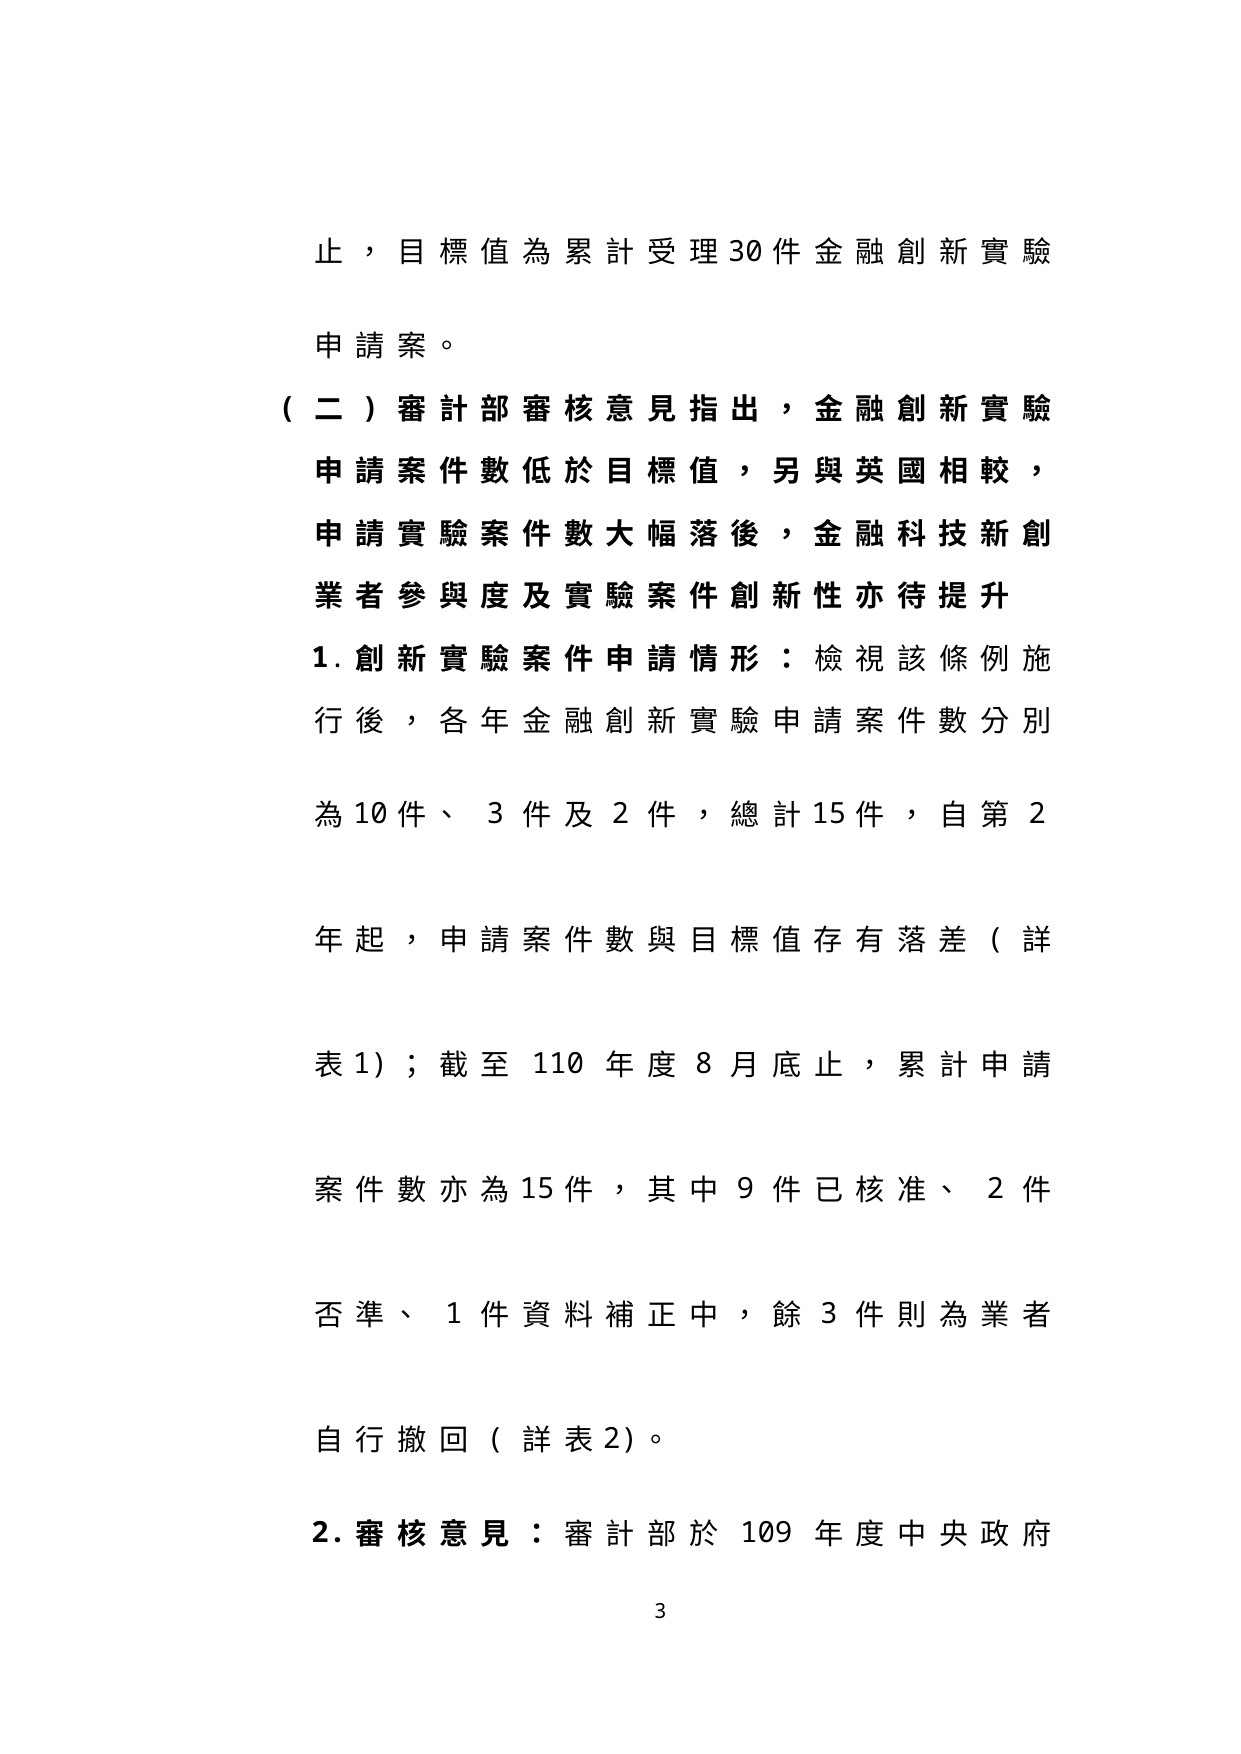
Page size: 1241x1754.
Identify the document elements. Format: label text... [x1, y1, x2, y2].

text 2.審核意見：審計部於109年度中央政府 [271, 1490, 1058, 1552]
text 1.創新實驗案件申請情形：檢視該條例施行後，各年金融創新實驗申請案件數分別為10件、3件及2件，總計15件，自第2年起，申請案件數與目標值存有落差(詳表1)；截至110年度8月底止，累計申請案件數亦為15件，其中9件已核准、2件否準、1件資料補正中，餘3件則為業者自行撤回(詳表2)。 [271, 615, 1058, 1490]
text 止，目標值為累計受理30件金融創新實驗申請案。 [271, 177, 1058, 365]
text (二)審計部審核意見指出，金融創新實驗申請案件數低於目標值，另與英國相較，申請實驗案件數大幅落後，金融科技新創業者參與度及實驗案件創新性亦待提升 [242, 365, 1058, 615]
